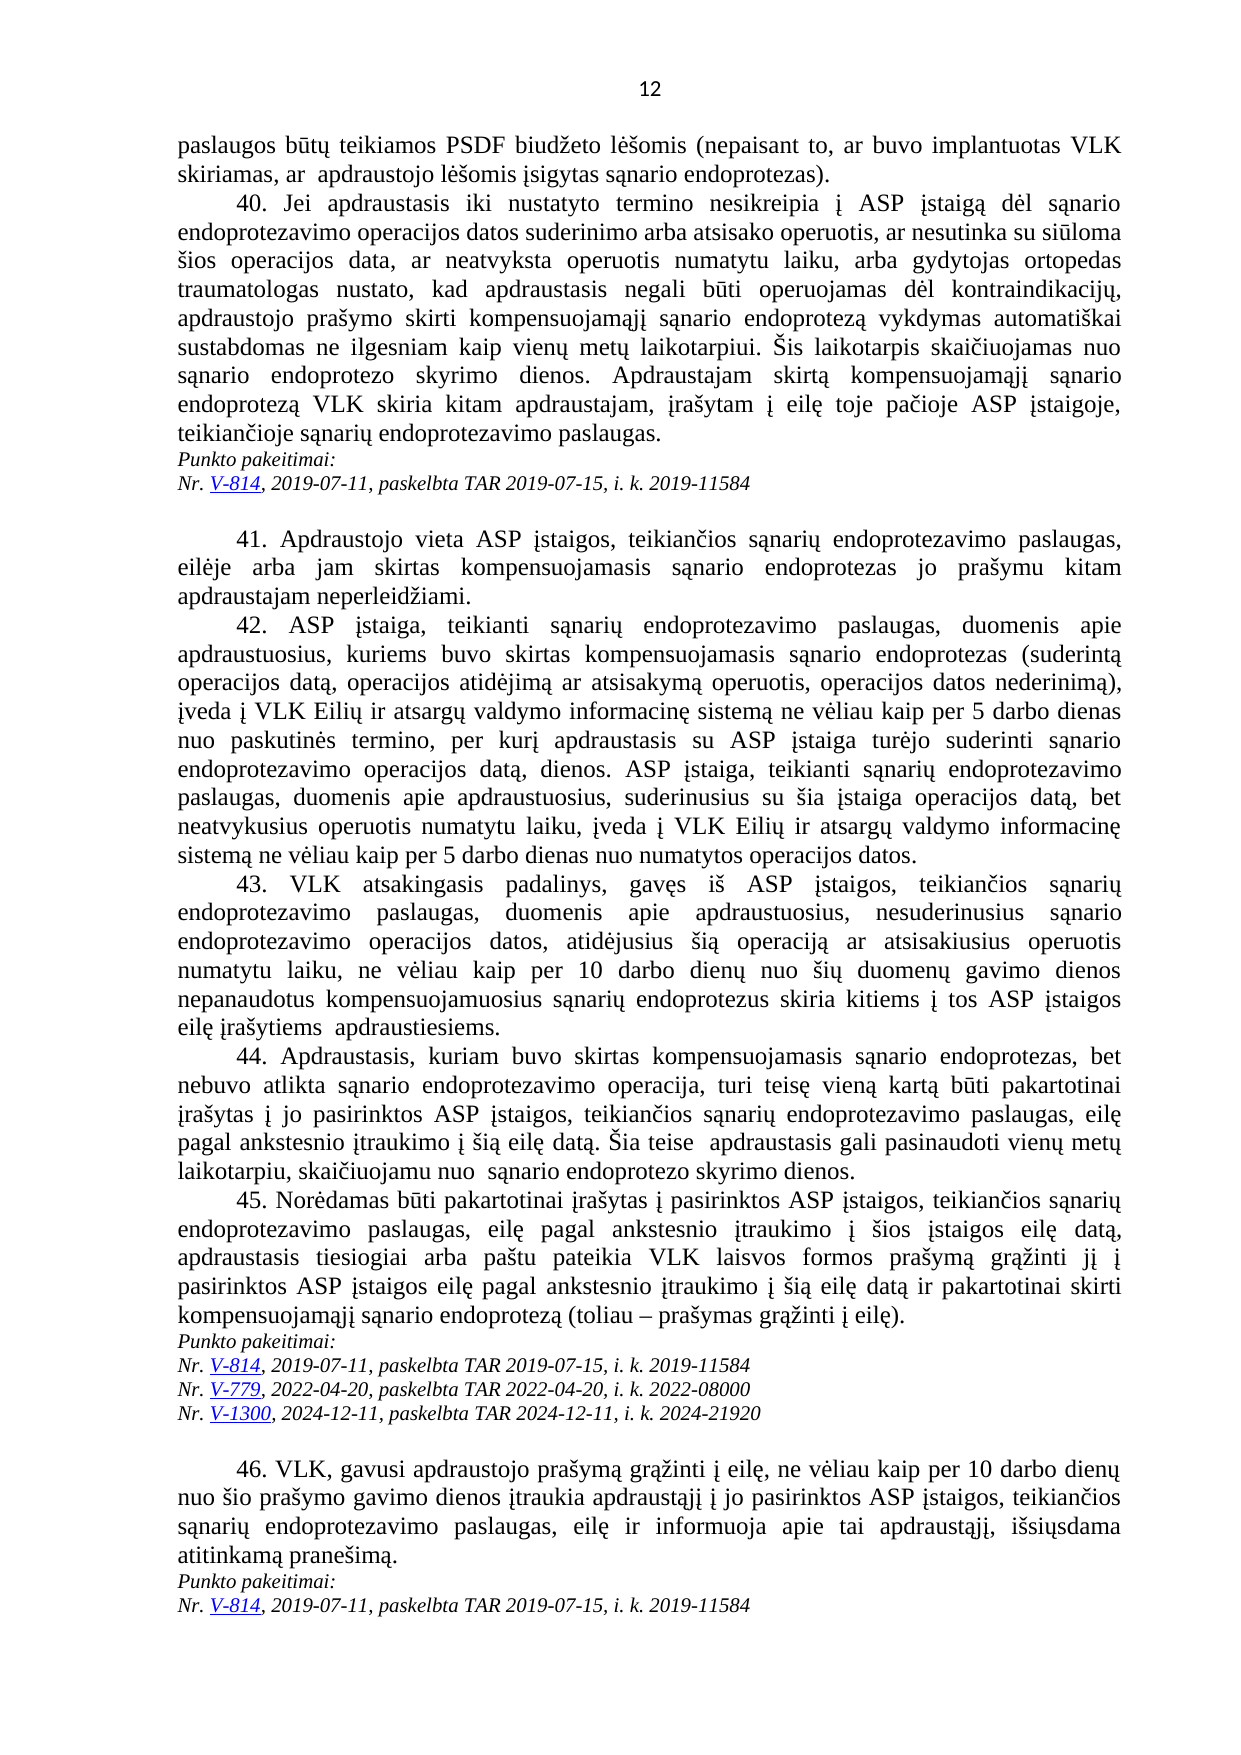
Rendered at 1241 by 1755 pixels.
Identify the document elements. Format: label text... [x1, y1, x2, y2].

text 40. Jei apdraustasis iki nustatyto termino nesikreipia į ASP įstaigą dėl sąnario endoprotezavimo operacijos datos suderinimo arba atsisako operuotis, ar nesutinka su siūloma šios operacijos data, ar neatvyksta operuotis numatytu laiku, arba gydytojas ortopedas traumatologas nustato, kad apdraustasis negali būti operuojamas dėl kontraindikacijų, apdraustojo prašymo skirti kompensuojamąjį sąnario endoprotezą vykdymas automatiškai sustabdomas ne ilgesniam kaip vienų metų laikotarpiui. Šis laikotarpis skaičiuojamas nuo sąnario endoprotezo skyrimo dienos. Apdraustajam skirtą kompensuojamąjį sąnario endoprotezą VLK skiria kitam apdraustajam, įrašytam į eilę toje pačioje ASP įstaigoje, teikiančioje sąnarių endoprotezavimo paslaugas. [177, 188, 1122, 447]
text Punkto pakeitimai: [177, 447, 1122, 471]
text Nr. V-814, 2019-07-11, paskelbta TAR 2019-07-15, i. k. 2019-11584 [177, 471, 1122, 495]
text 42. ASP įstaiga, teikianti sąnarių endoprotezavimo paslaugas, duomenis apie apdraustuosius, kuriems buvo skirtas kompensuojamasis sąnario endoprotezas (suderintą operacijos datą, operacijos atidėjimą ar atsisakymą operuotis, operacijos datos nederinimą), įveda į VLK Eilių ir atsargų valdymo informacinę sistemą ne vėliau kaip per 5 darbo dienas nuo paskutinės termino, per kurį apdraustasis su ASP įstaiga turėjo suderinti sąnario endoprotezavimo operacijos datą, dienos. ASP įstaiga, teikianti sąnarių endoprotezavimo paslaugas, duomenis apie apdraustuosius, suderinusius su šia įstaiga operacijos datą, bet neatvykusius operuotis numatytu laiku, įveda į VLK Eilių ir atsargų valdymo informacinę sistemą ne vėliau kaip per 5 darbo dienas nuo numatytos operacijos datos. [177, 610, 1122, 869]
text Nr. V-779, 2022-04-20, paskelbta TAR 2022-04-20, i. k. 2022-08000 [177, 1377, 1122, 1401]
text 46. VLK, gavusi apdraustojo prašymą grąžinti į eilę, ne vėliau kaip per 10 darbo dienų nuo šio prašymo gavimo dienos įtraukia apdraustąjį į jo pasirinktos ASP įstaigos, teikiančios sąnarių endoprotezavimo paslaugas, eilę ir informuoja apie tai apdraustąjį, išsiųsdama atitinkamą pranešimą. [177, 1454, 1122, 1569]
text Nr. V-814, 2019-07-11, paskelbta TAR 2019-07-15, i. k. 2019-11584 [177, 1353, 1122, 1377]
text 44. Apdraustasis, kuriam buvo skirtas kompensuojamasis sąnario endoprotezas, bet nebuvo atlikta sąnario endoprotezavimo operacija, turi teisę vieną kartą būti pakartotinai įrašytas į jo pasirinktos ASP įstaigos, teikiančios sąnarių endoprotezavimo paslaugas, eilę pagal ankstesnio įtraukimo į šią eilę datą. Šia teise apdraustasis gali pasinaudoti vienų metų laikotarpiu, skaičiuojamu nuo sąnario endoprotezo skyrimo dienos. [177, 1041, 1122, 1185]
text 43. VLK atsakingasis padalinys, gavęs iš ASP įstaigos, teikiančios sąnarių endoprotezavimo paslaugas, duomenis apie apdraustuosius, nesuderinusius sąnario endoprotezavimo operacijos datos, atidėjusius šią operaciją ar atsisakiusius operuotis numatytu laiku, ne vėliau kaip per 10 darbo dienų nuo šių duomenų gavimo dienos nepanaudotus kompensuojamuosius sąnarių endoprotezus skiria kitiems į tos ASP įstaigos eilę įrašytiems apdraustiesiems. [177, 869, 1122, 1041]
text paslaugos būtų teikiamos PSDF biudžeto lėšomis (nepaisant to, ar buvo implantuotas VLK skiriamas, ar apdraustojo lėšomis įsigytas sąnario endoprotezas). [177, 131, 1122, 188]
text Punkto pakeitimai: [177, 1329, 1122, 1353]
text Nr. V-814, 2019-07-11, paskelbta TAR 2019-07-15, i. k. 2019-11584 [177, 1593, 1122, 1617]
text 45. Norėdamas būti pakartotinai įrašytas į pasirinktos ASP įstaigos, teikiančios sąnarių endoprotezavimo paslaugas, eilę pagal ankstesnio įtraukimo į šios įstaigos eilę datą, apdraustasis tiesiogiai arba paštu pateikia VLK laisvos formos prašymą grąžinti jį į pasirinktos ASP įstaigos eilę pagal ankstesnio įtraukimo į šią eilę datą ir pakartotinai skirti kompensuojamąjį sąnario endoprotezą (toliau – prašymas grąžinti į eilę). [177, 1185, 1122, 1329]
text Nr. V-1300, 2024-12-11, paskelbta TAR 2024-12-11, i. k. 2024-21920 [177, 1401, 1122, 1425]
text Punkto pakeitimai: [177, 1569, 1122, 1593]
text 41. Apdraustojo vieta ASP įstaigos, teikiančios sąnarių endoprotezavimo paslaugas, eilėje arba jam skirtas kompensuojamasis sąnario endoprotezas jo prašymu kitam apdraustajam neperleidžiami. [177, 524, 1122, 610]
